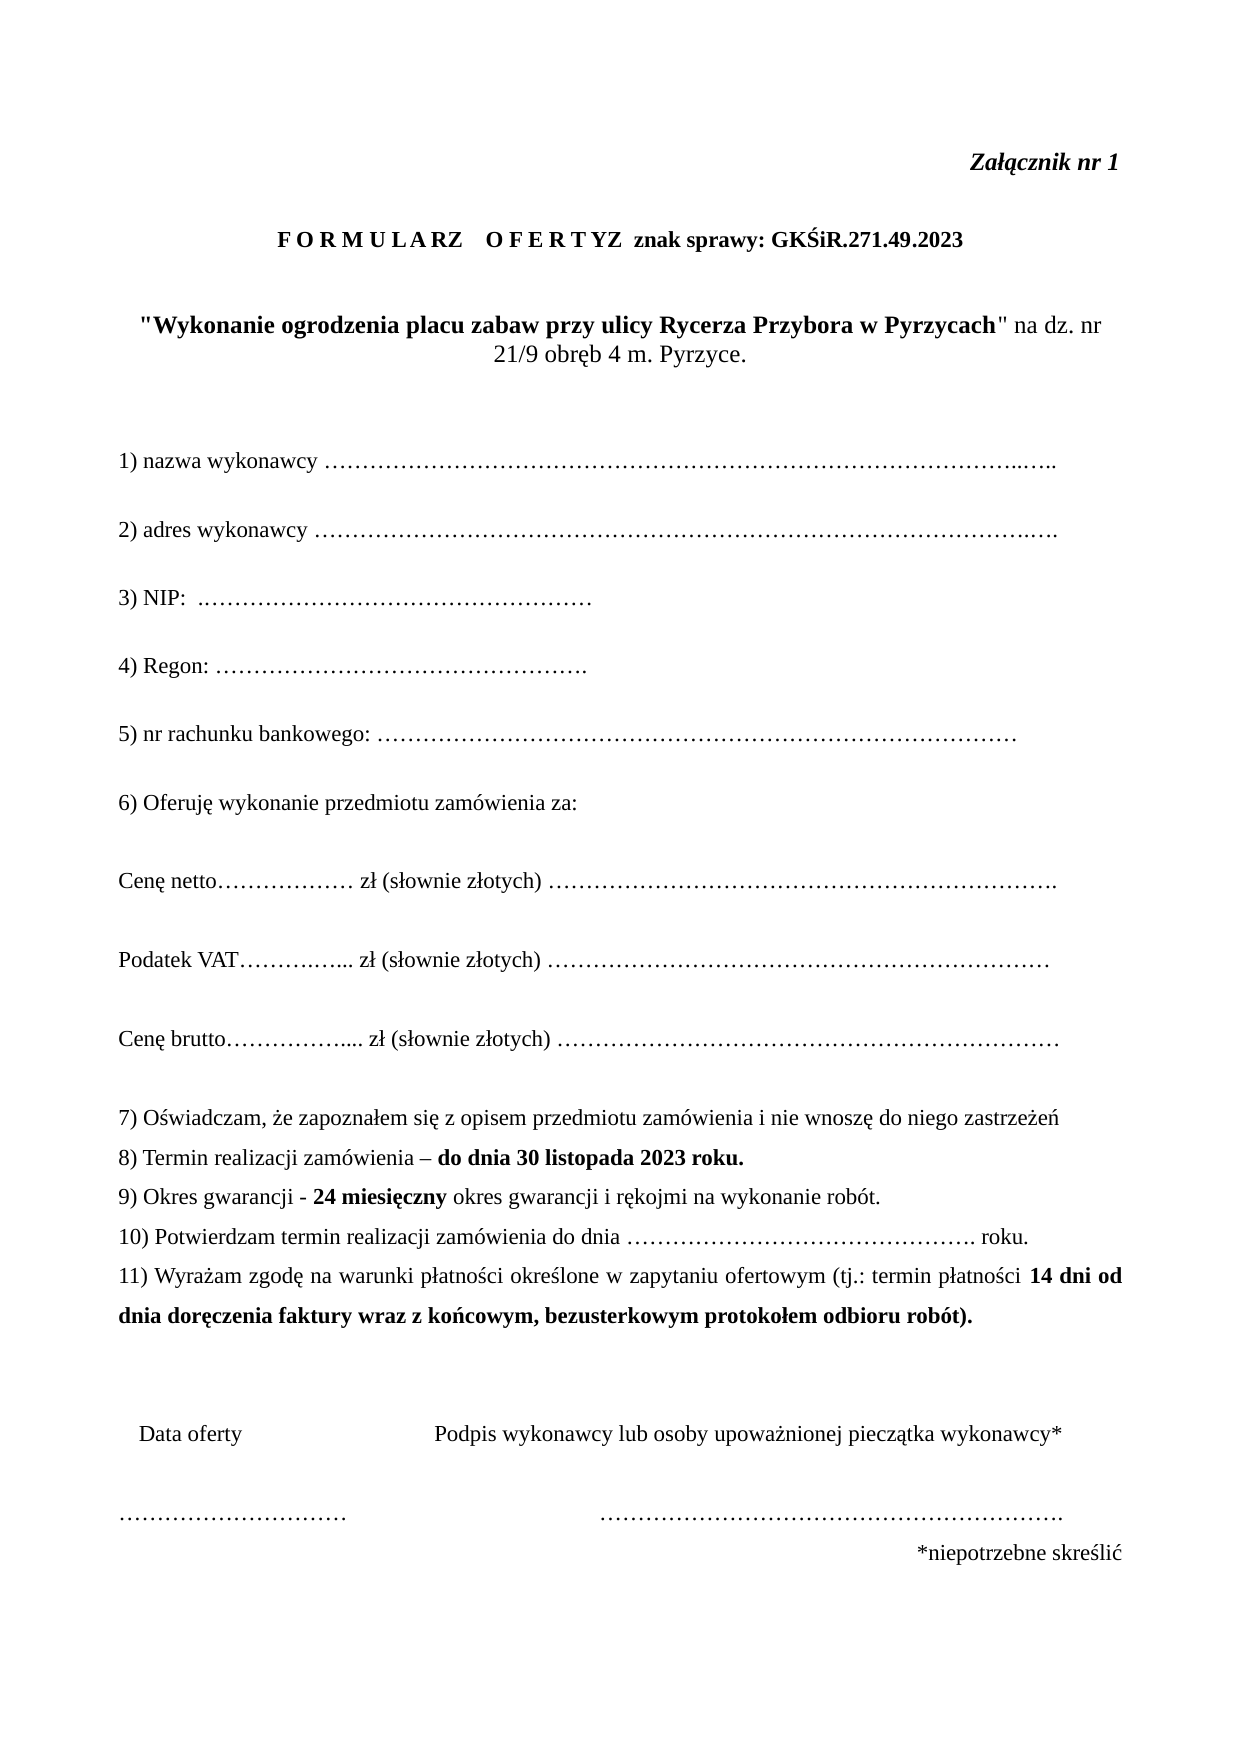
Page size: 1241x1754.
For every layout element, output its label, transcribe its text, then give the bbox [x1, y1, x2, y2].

text "Wykonanie ogrodzenia placu zabaw przy ulicy Rycerza Przybora w Pyrzycach" na dz. nr 21/9 obręb 4 m. Pyrzyce. [118, 310, 1122, 368]
text 3) NIP: .…………………………………………… [118, 584, 1122, 610]
text 11) Wyrażam zgodę na warunki płatności określone w zapytaniu ofertowym (tj.: termin płatności 14 dni od dnia doręczenia faktury wraz z końcowym, bezusterkowym protokołem odbioru robót). [118, 1262, 1122, 1328]
text 1) nazwa wykonawcy ………………………………………………………………………………..….. [118, 447, 1122, 474]
text 7) Oświadczam, że zapoznałem się z opisem przedmiotu zamówienia i nie wnoszę do niego zastrzeżeń [118, 1104, 1122, 1131]
text 8) Termin realizacji zamówienia – do dnia 30 listopada 2023 roku. [118, 1144, 1122, 1170]
text 9) Okres gwarancji - 24 miesięczny okres gwarancji i rękojmi na wykonanie robót. [118, 1183, 1122, 1210]
text *niepotrzebne skreślić [118, 1539, 1122, 1565]
text Cenę brutto…………….... zł (słownie złotych) ………………………………………………………… [118, 1025, 1122, 1052]
text 10) Potwierdzam termin realizacji zamówienia do dnia ………………………………………. roku. [118, 1223, 1122, 1249]
text F O R M U L A RZ O F E R T YZ znak sprawy: GKŚiR.271.49.2023 [118, 226, 1122, 252]
text Podatek VAT……….…... zł (słownie złotych) ………………………………………………………… [118, 946, 1122, 973]
text Załącznik nr 1 [193, 147, 1122, 176]
text Cenę netto……………… zł (słownie złotych) …………………………………………………………. [118, 867, 1122, 894]
text 5) nr rachunku bankowego: ………………………………………………………………………… [118, 720, 1122, 747]
text 6) Oferuję wykonanie przedmiotu zamówienia za: [118, 788, 1122, 815]
text ………………………… ……………………………………………………. [118, 1499, 1122, 1526]
text 2) adres wykonawcy ………………………………………………………………………………….…. [118, 516, 1122, 542]
text Data oferty Podpis wykonawcy lub osoby upoważnionej pieczątka wykonawcy* [118, 1420, 1122, 1447]
text 4) Regon: …………………………………………. [118, 652, 1122, 678]
